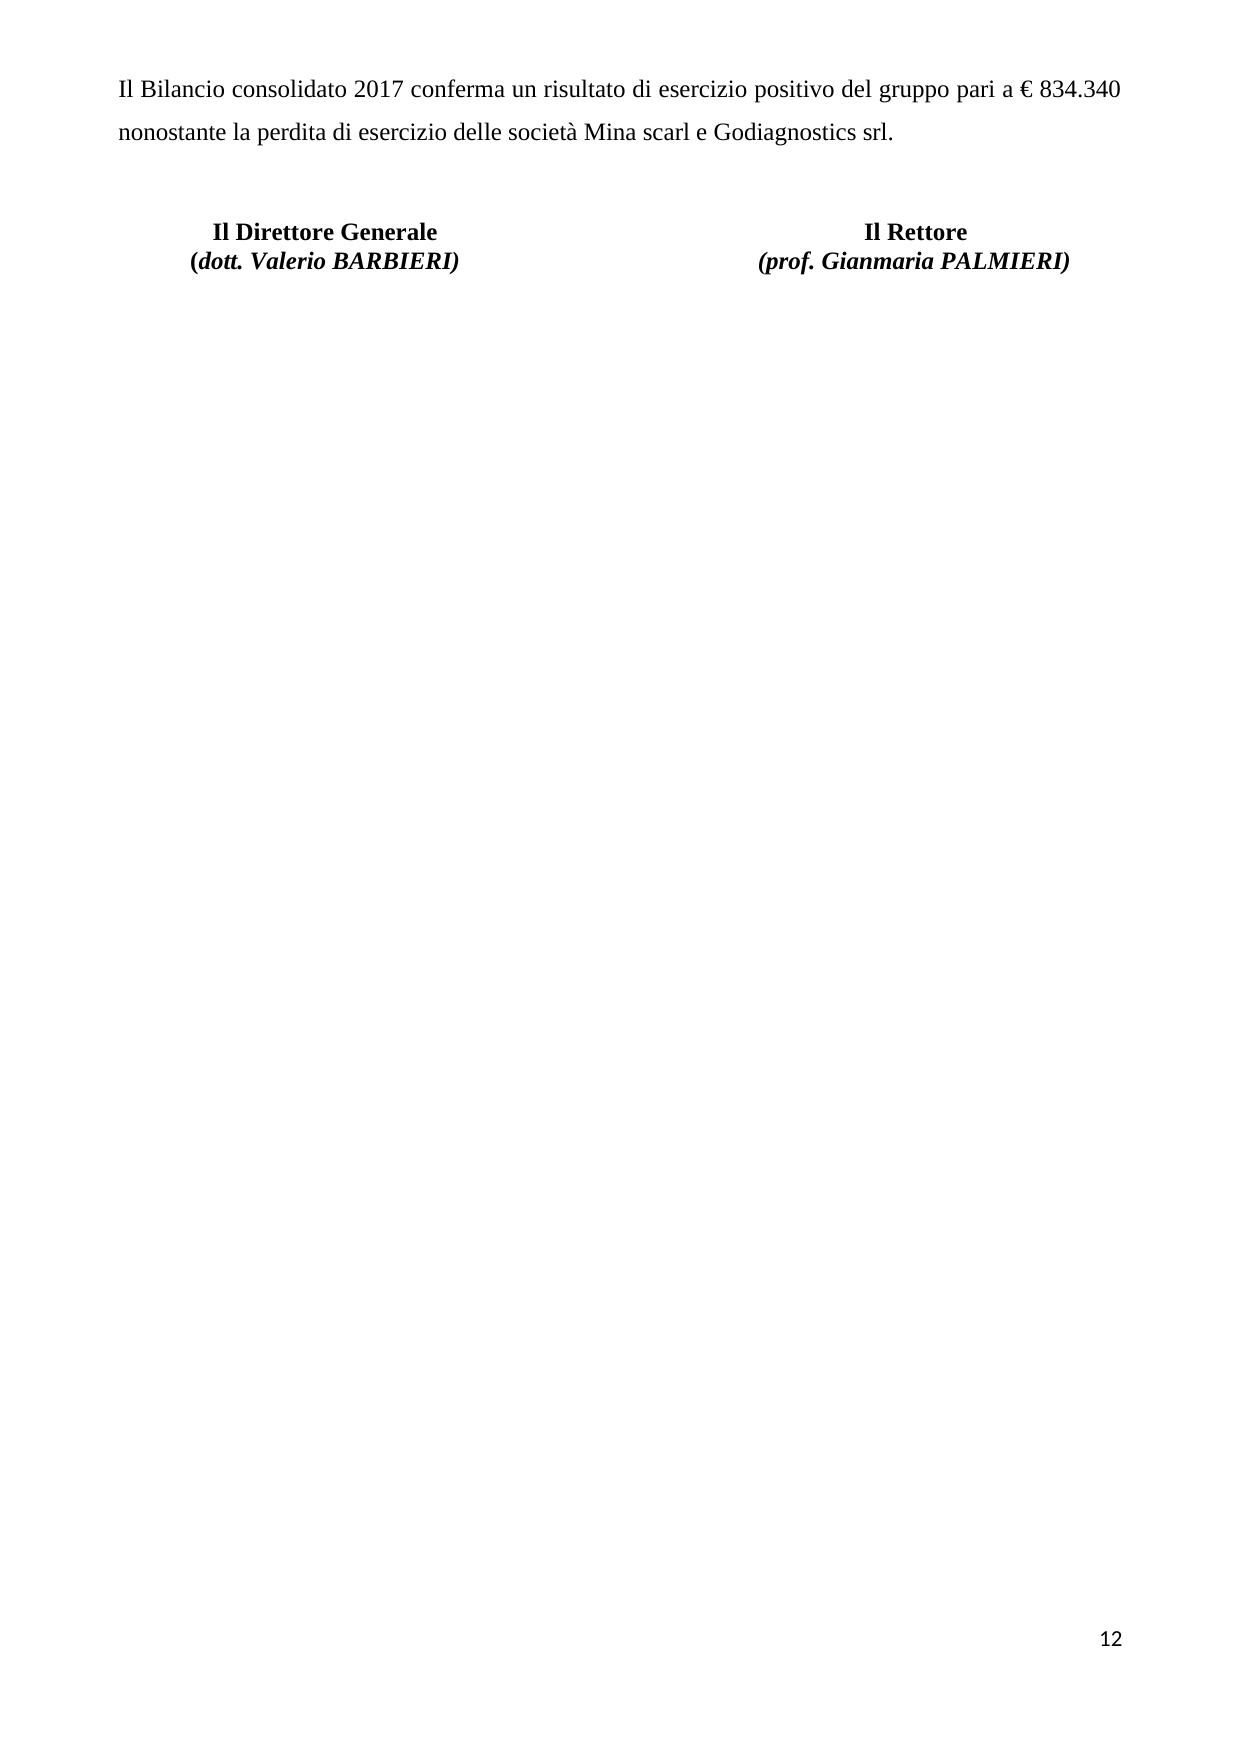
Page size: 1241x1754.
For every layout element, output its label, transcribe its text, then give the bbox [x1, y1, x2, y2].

text Il Bilancio consolidato 2017 conferma un risultato di esercizio positivo del gruppo pari a € 834.340 nonostante la perdita di esercizio delle società Mina scarl e Godiagnostics srl. [118, 74, 1122, 146]
text (dott. Valerio BARBIERI) (prof. Gianmaria PALMIERI) [118, 246, 1122, 275]
text Il Direttore Generale Il Rettore [118, 217, 1122, 246]
